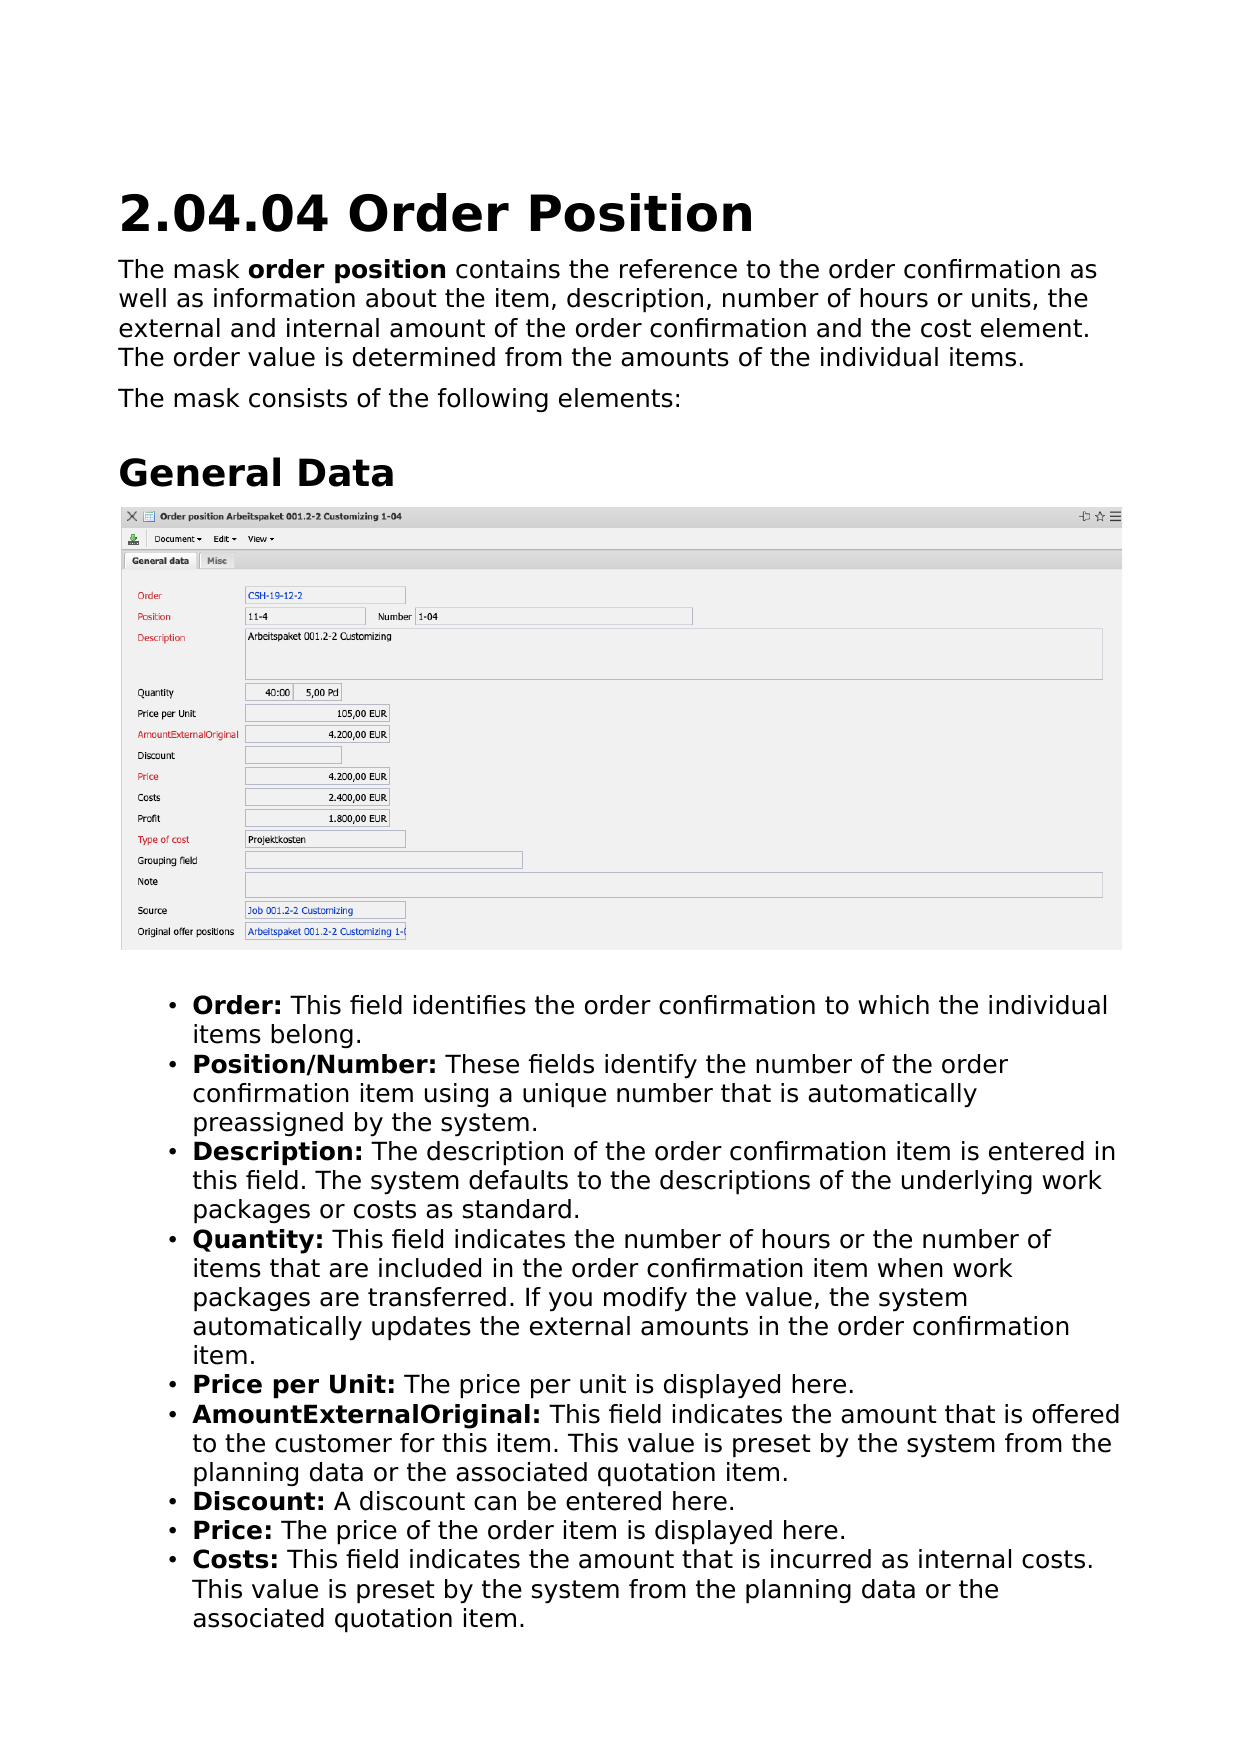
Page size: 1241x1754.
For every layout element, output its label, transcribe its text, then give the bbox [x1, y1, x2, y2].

list Discount: A discount can be entered here. [177, 1487, 1122, 1516]
subtitle General Data [118, 451, 1122, 495]
subtitle 2.04.04 Order Position [118, 185, 1122, 243]
list Price per Unit: The price per unit is displayed here. [177, 1371, 1122, 1400]
list Position/Number: These fields identify the number of the order confirmation item using a unique number that is automatically preassigned by the system. [177, 1050, 1122, 1137]
list Costs: This field indicates the amount that is incurred as internal costs. This value is preset by the system from the planning data or the associated quotation item. [177, 1546, 1122, 1633]
list Price: The price of the order item is displayed here. [177, 1516, 1122, 1546]
text The mask consists of the following elements: [118, 385, 1122, 414]
list AmountExternalOriginal: This field indicates the amount that is offered to the customer for this item. This value is preset by the system from the planning data or the associated quotation item. [177, 1400, 1122, 1487]
text The mask order position contains the reference to the order confirmation as well as information about the item, description, number of hours or units, the external and internal amount of the order confirmation and the cost element. The order value is determined from the amounts of the individual items. [118, 256, 1122, 372]
picture [118, 507, 1123, 950]
list Order: This field identifies the order confirmation to which the individual items belong. [177, 991, 1122, 1050]
list Quantity: This field indicates the number of hours or the number of items that are included in the order confirmation item when work packages are transferred. If you modify the value, the system automatically updates the external amounts in the order confirmation item. [177, 1225, 1122, 1371]
list Description: The description of the order confirmation item is entered in this field. The system defaults to the descriptions of the underlying work packages or costs as standard. [177, 1137, 1122, 1225]
